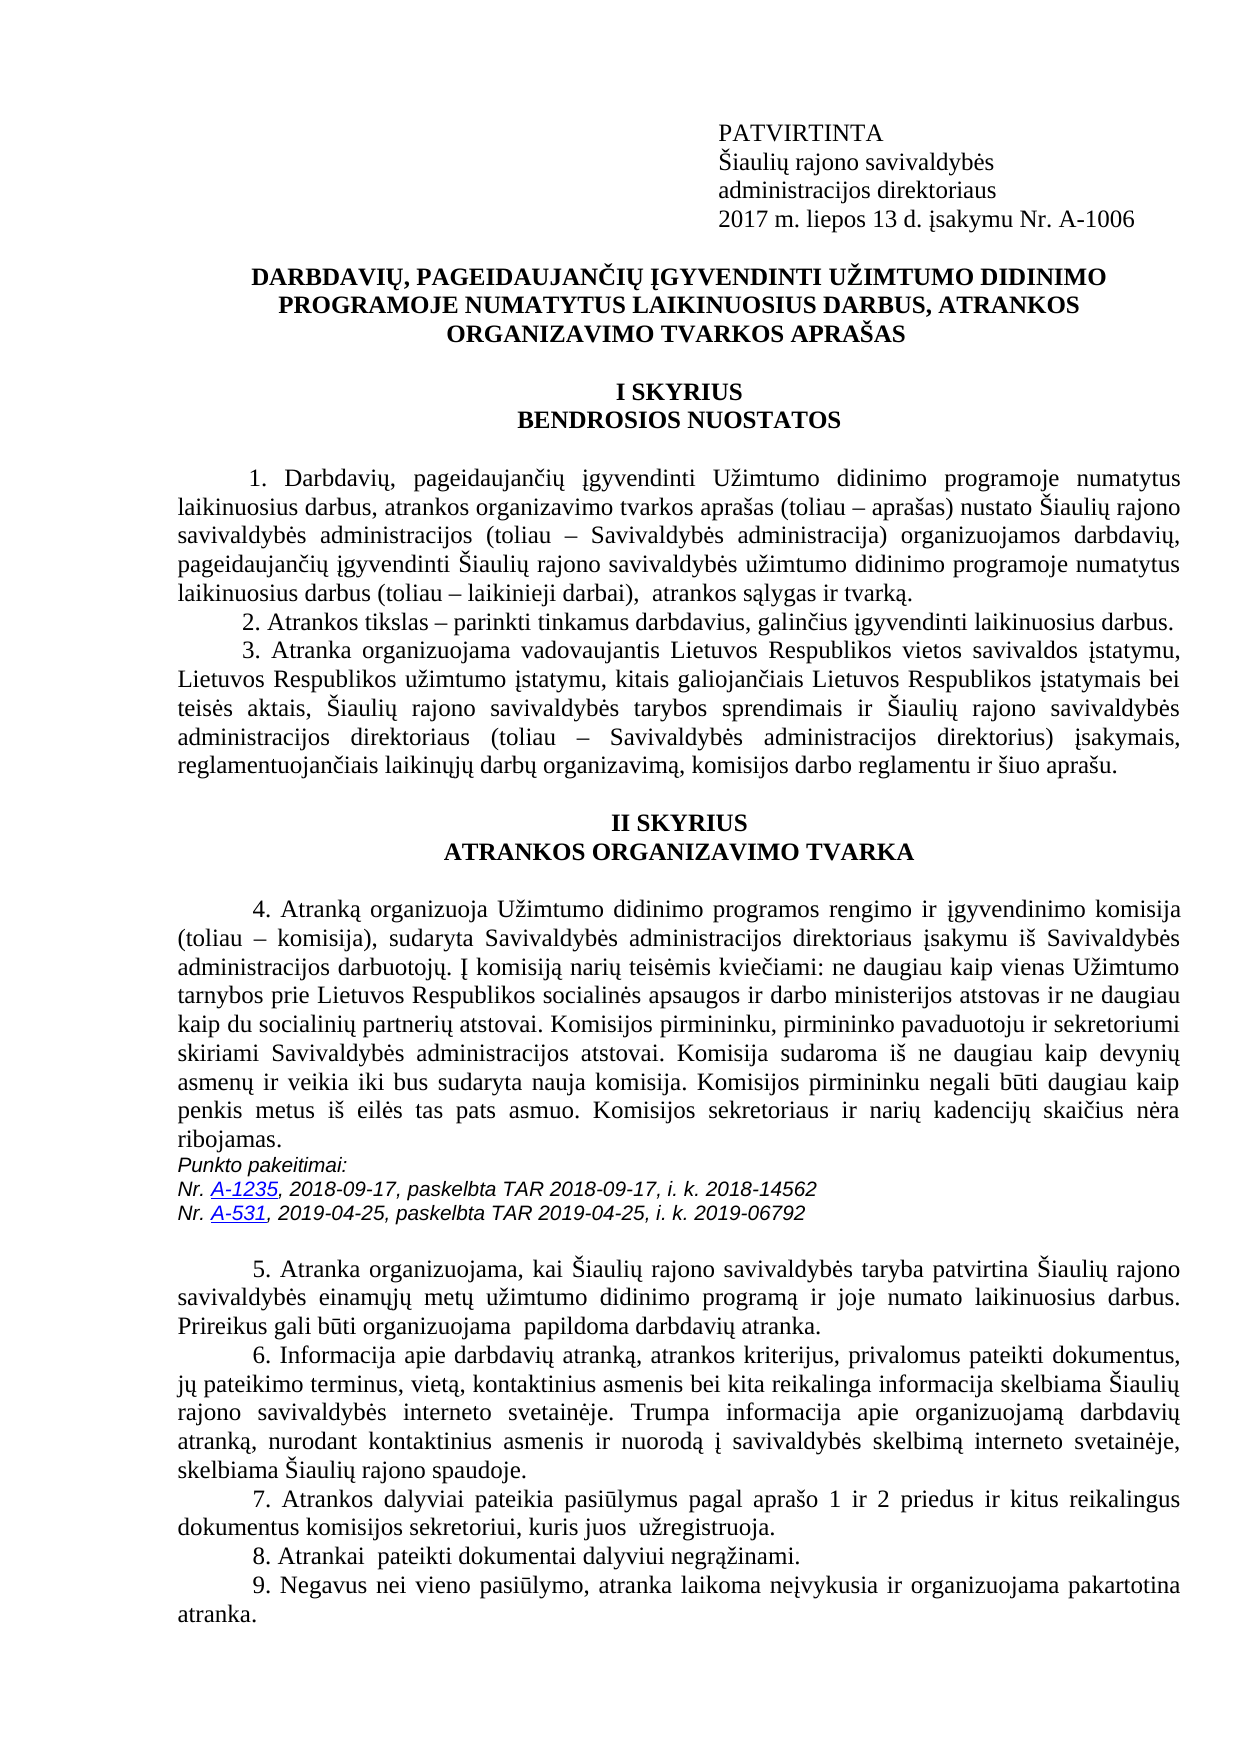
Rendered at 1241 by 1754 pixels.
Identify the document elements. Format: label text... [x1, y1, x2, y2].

text I SKYRIUS [177, 377, 1181, 406]
text Šiaulių rajono savivaldybės [718, 147, 1181, 176]
text BENDROSIOS NUOSTATOS [177, 406, 1181, 434]
text II SKYRIUS [177, 808, 1181, 837]
text 4. Atranką organizuoja Užimtumo didinimo programos rengimo ir įgyvendinimo komisija (toliau – komisija), sudaryta Savivaldybės administracijos direktoriaus įsakymu iš Savivaldybės administracijos darbuotojų. Į komisiją narių teisėmis kviečiami: ne daugiau kaip vienas Užimtumo tarnybos prie Lietuvos Respublikos socialinės apsaugos ir darbo ministerijos atstovas ir ne daugiau kaip du socialinių partnerių atstovai. Komisijos pirmininku, pirmininko pavaduotoju ir sekretoriumi skiriami Savivaldybės administracijos atstovai. Komisija sudaroma iš ne daugiau kaip devynių asmenų ir veikia iki bus sudaryta nauja komisija. Komisijos pirmininku negali būti daugiau kaip penkis metus iš eilės tas pats asmuo. Komisijos sekretoriaus ir narių kadencijų skaičius nėra ribojamas. [177, 894, 1181, 1153]
text 1. Darbdavių, pageidaujančių įgyvendinti Užimtumo didinimo programoje numatytus laikinuosius darbus, atrankos organizavimo tvarkos aprašas (toliau – aprašas) nustato Šiaulių rajono savivaldybės administracijos (toliau – Savivaldybės administracija) organizuojamos darbdavių, pageidaujančių įgyvendinti Šiaulių rajono savivaldybės užimtumo didinimo programoje numatytus laikinuosius darbus (toliau – laikinieji darbai), atrankos sąlygas ir tvarką. [177, 463, 1181, 607]
text 7. Atrankos dalyviai pateikia pasiūlymus pagal aprašo 1 ir 2 priedus ir kitus reikalingus dokumentus komisijos sekretoriui, kuris juos užregistruoja. [177, 1484, 1181, 1541]
text ATRANKOS ORGANIZAVIMO TVARKA [177, 837, 1181, 866]
text Punkto pakeitimai: [177, 1153, 1181, 1177]
text administracijos direktoriaus [718, 176, 1181, 204]
text 3. Atranka organizuojama vadovaujantis Lietuvos Respublikos vietos savivaldos įstatymu, Lietuvos Respublikos užimtumo įstatymu, kitais galiojančiais Lietuvos Respublikos įstatymais bei teisės aktais, Šiaulių rajono savivaldybės tarybos sprendimais ir Šiaulių rajono savivaldybės administracijos direktoriaus (toliau – Savivaldybės administracijos direktorius) įsakymais, reglamentuojančiais laikinųjų darbų organizavimą, komisijos darbo reglamentu ir šiuo aprašu. [177, 636, 1181, 779]
text Darbdavių, pageidaujančių įgyvendinti UŽIMTUMO DIDINIMO PROGRAMOJE NUMATYTUS LAIKINUOSIUS darbus, atrankos organizavimo tvarkos aprašas [177, 262, 1181, 348]
text 2017 m. liepos 13 d. įsakymu Nr. A-1006 [718, 204, 1181, 233]
text 6. Informacija apie darbdavių atranką, atrankos kriterijus, privalomus pateikti dokumentus, jų pateikimo terminus, vietą, kontaktinius asmenis bei kita reikalinga informacija skelbiama Šiaulių rajono savivaldybės interneto svetainėje. Trumpa informacija apie organizuojamą darbdavių atranką, nurodant kontaktinius asmenis ir nuorodą į savivaldybės skelbimą interneto svetainėje, skelbiama Šiaulių rajono spaudoje. [177, 1340, 1181, 1484]
text 2. Atrankos tikslas – parinkti tinkamus darbdavius, galinčius įgyvendinti laikinuosius darbus. [177, 607, 1181, 636]
text 8. Atrankai pateikti dokumentai dalyviui negrąžinami. [177, 1541, 1181, 1570]
text PATVIRTINTA [718, 118, 1181, 147]
text Nr. A-1235, 2018-09-17, paskelbta TAR 2018-09-17, i. k. 2018-14562 [177, 1177, 1181, 1201]
text Nr. A-531, 2019-04-25, paskelbta TAR 2019-04-25, i. k. 2019-06792 [177, 1201, 1181, 1225]
text 9. Negavus nei vieno pasiūlymo, atranka laikoma neįvykusia ir organizuojama pakartotina atranka. [177, 1570, 1181, 1627]
text 5. Atranka organizuojama, kai Šiaulių rajono savivaldybės taryba patvirtina Šiaulių rajono savivaldybės einamųjų metų užimtumo didinimo programą ir joje numato laikinuosius darbus. Prireikus gali būti organizuojama papildoma darbdavių atranka. [177, 1254, 1181, 1340]
